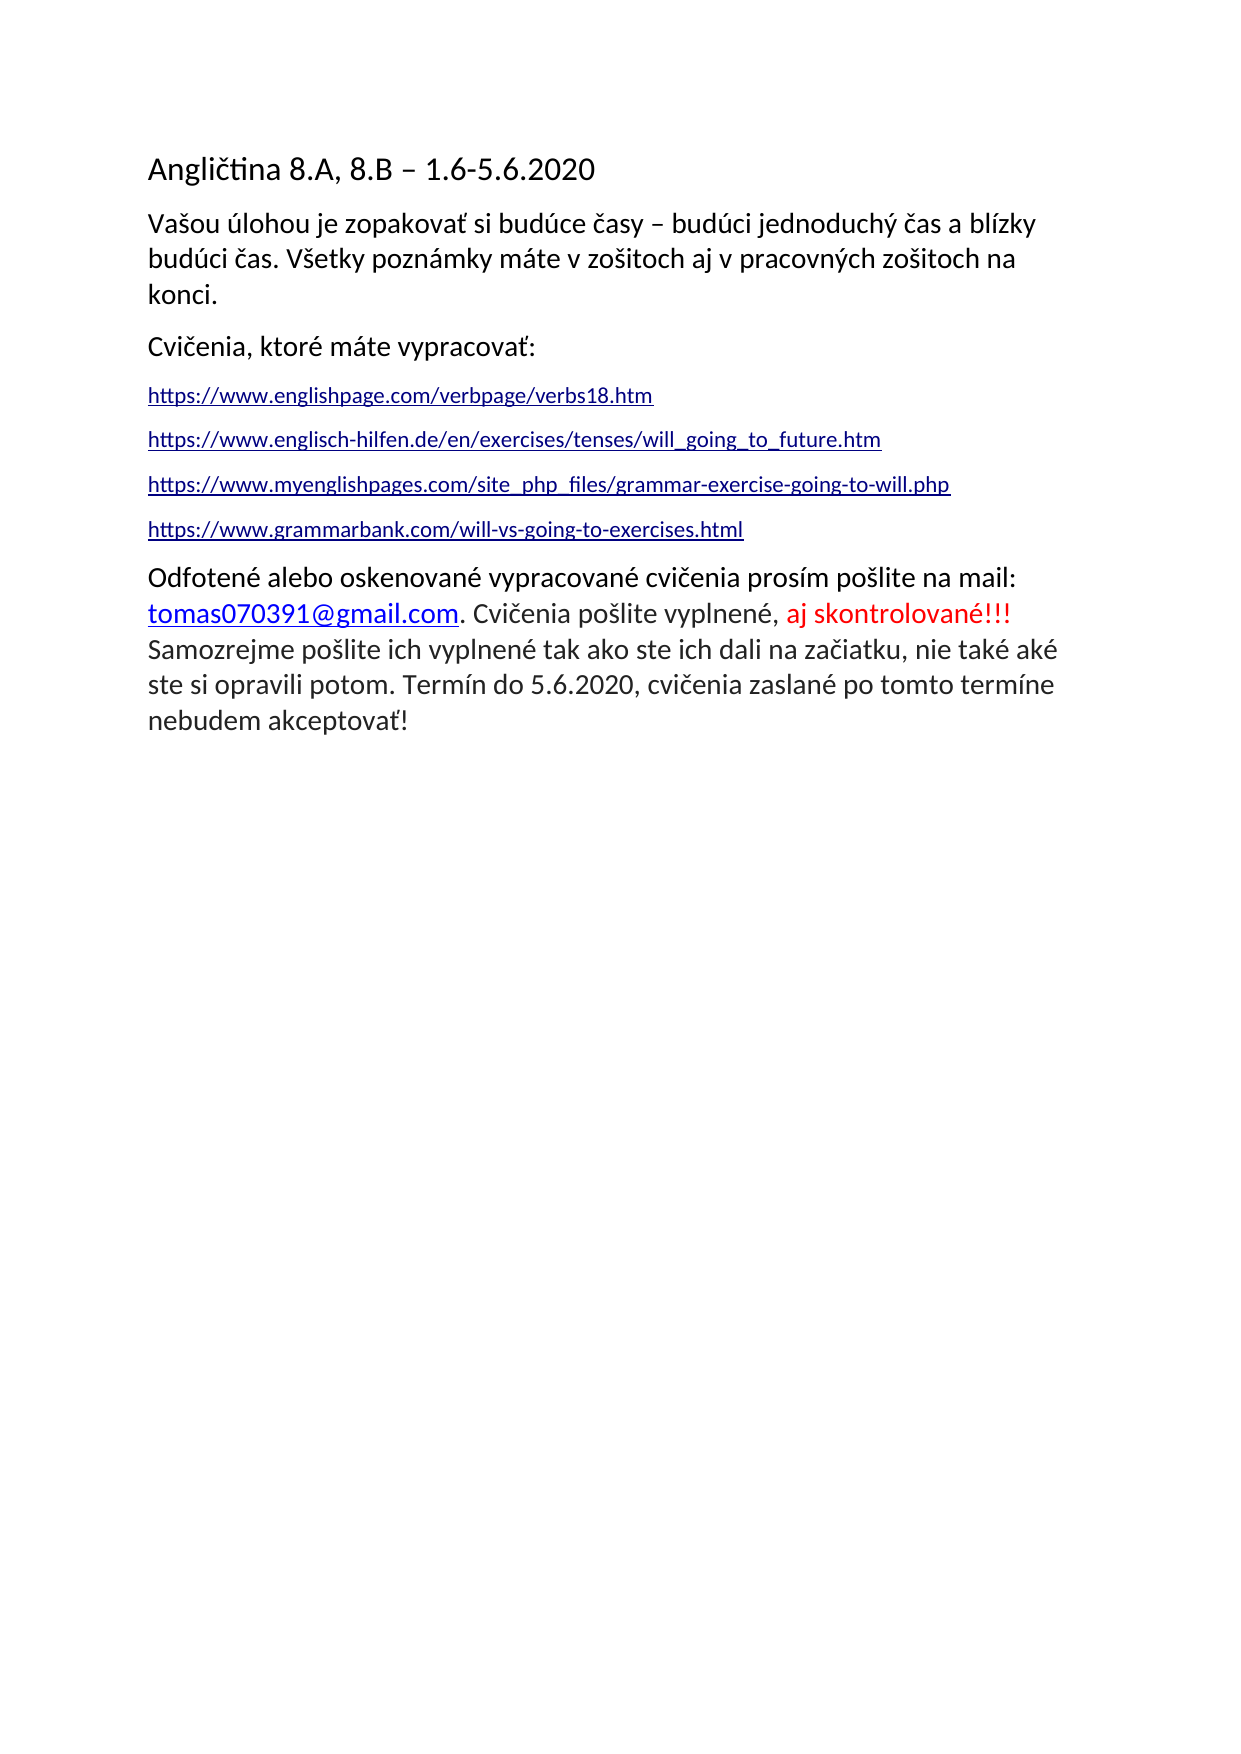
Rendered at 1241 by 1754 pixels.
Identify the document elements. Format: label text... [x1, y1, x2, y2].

text Odfotené alebo oskenované vypracované cvičenia prosím pošlite na mail: tomas070391@gmail.com. Cvičenia pošlite vyplnené, aj skontrolované!!! Samozrejme pošlite ich vyplnené tak ako ste ich dali na začiatku, nie také aké ste si opravili potom. Termín do 5.6.2020, cvičenia zaslané po tomto termíne nebudem akceptovať! [148, 559, 1093, 738]
text https://www.myenglishpages.com/site_php_files/grammar-exercise-going-to-will.php [148, 470, 1093, 498]
text https://www.englishpage.com/verbpage/verbs18.htm [148, 381, 1093, 409]
text Vašou úlohou je zopakovať si budúce časy – budúci jednoduchý čas a blízky budúci čas. Všetky poznámky máte v zošitoch aj v pracovných zošitoch na konci. [148, 205, 1093, 312]
text Angličtina 8.A, 8.B – 1.6-5.6.2020 [148, 148, 1093, 188]
text https://www.englisch-hilfen.de/en/exercises/tenses/will_going_to_future.htm [148, 426, 1093, 453]
text Cvičenia, ktoré máte vypracovať: [148, 328, 1093, 364]
text https://www.grammarbank.com/will-vs-going-to-exercises.html [148, 515, 1093, 543]
